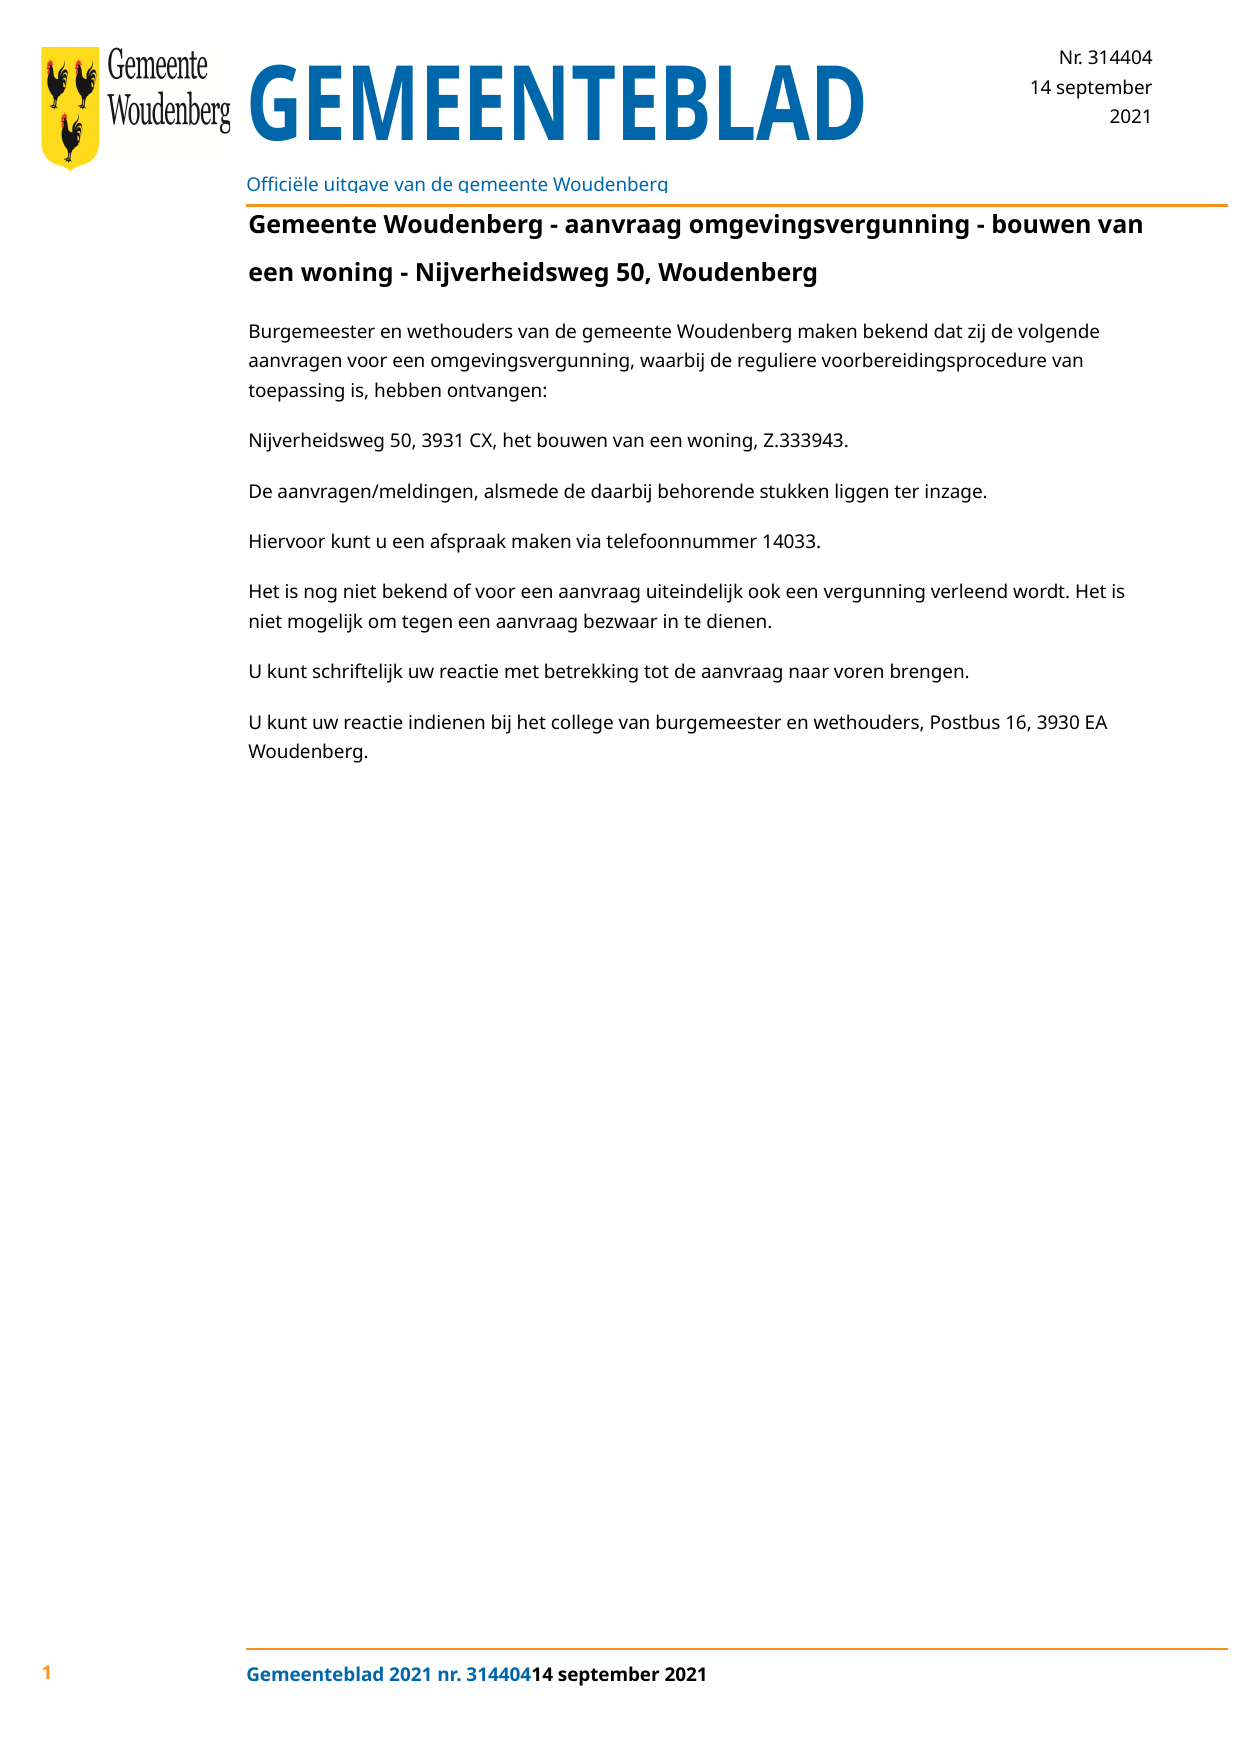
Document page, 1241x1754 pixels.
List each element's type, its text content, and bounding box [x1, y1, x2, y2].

picture [41, 47, 231, 172]
text U kunt uw reactie indienen bij het college van burgemeester en wethouders, Postbus 16, 3930 EA Woudenberg. [248, 709, 1152, 764]
text Nijverheidsweg 50, 3931 CX, het bouwen van een woning, Z.333943. [248, 427, 1152, 453]
text U kunt schriftelijk uw reactie met betrekking tot de aanvraag naar voren brengen. [248, 659, 1152, 684]
text Gemeente Woudenberg - aanvraag omgevingsvergunning - bouwen van een woning - Nijverheidsweg 50, Woudenberg [248, 207, 1152, 288]
text De aanvragen/meldingen, alsmede de daarbij behorende stukken liggen ter inzage. [248, 478, 1152, 504]
text Hiervoor kunt u een afspraak maken via telefoonnummer 14033. [248, 528, 1152, 554]
text Het is nog niet bekend of voor een aanvraag uiteindelijk ook een vergunning verleend wordt. Het is niet mogelijk om tegen een aanvraag bezwaar in te dienen. [248, 579, 1152, 634]
text Burgemeester en wethouders van de gemeente Woudenberg maken bekend dat zij de volgende aanvragen voor een omgevingsvergunning, waarbij de reguliere voorbereidingsprocedure van toepassing is, hebben ontvangen: [248, 318, 1152, 403]
